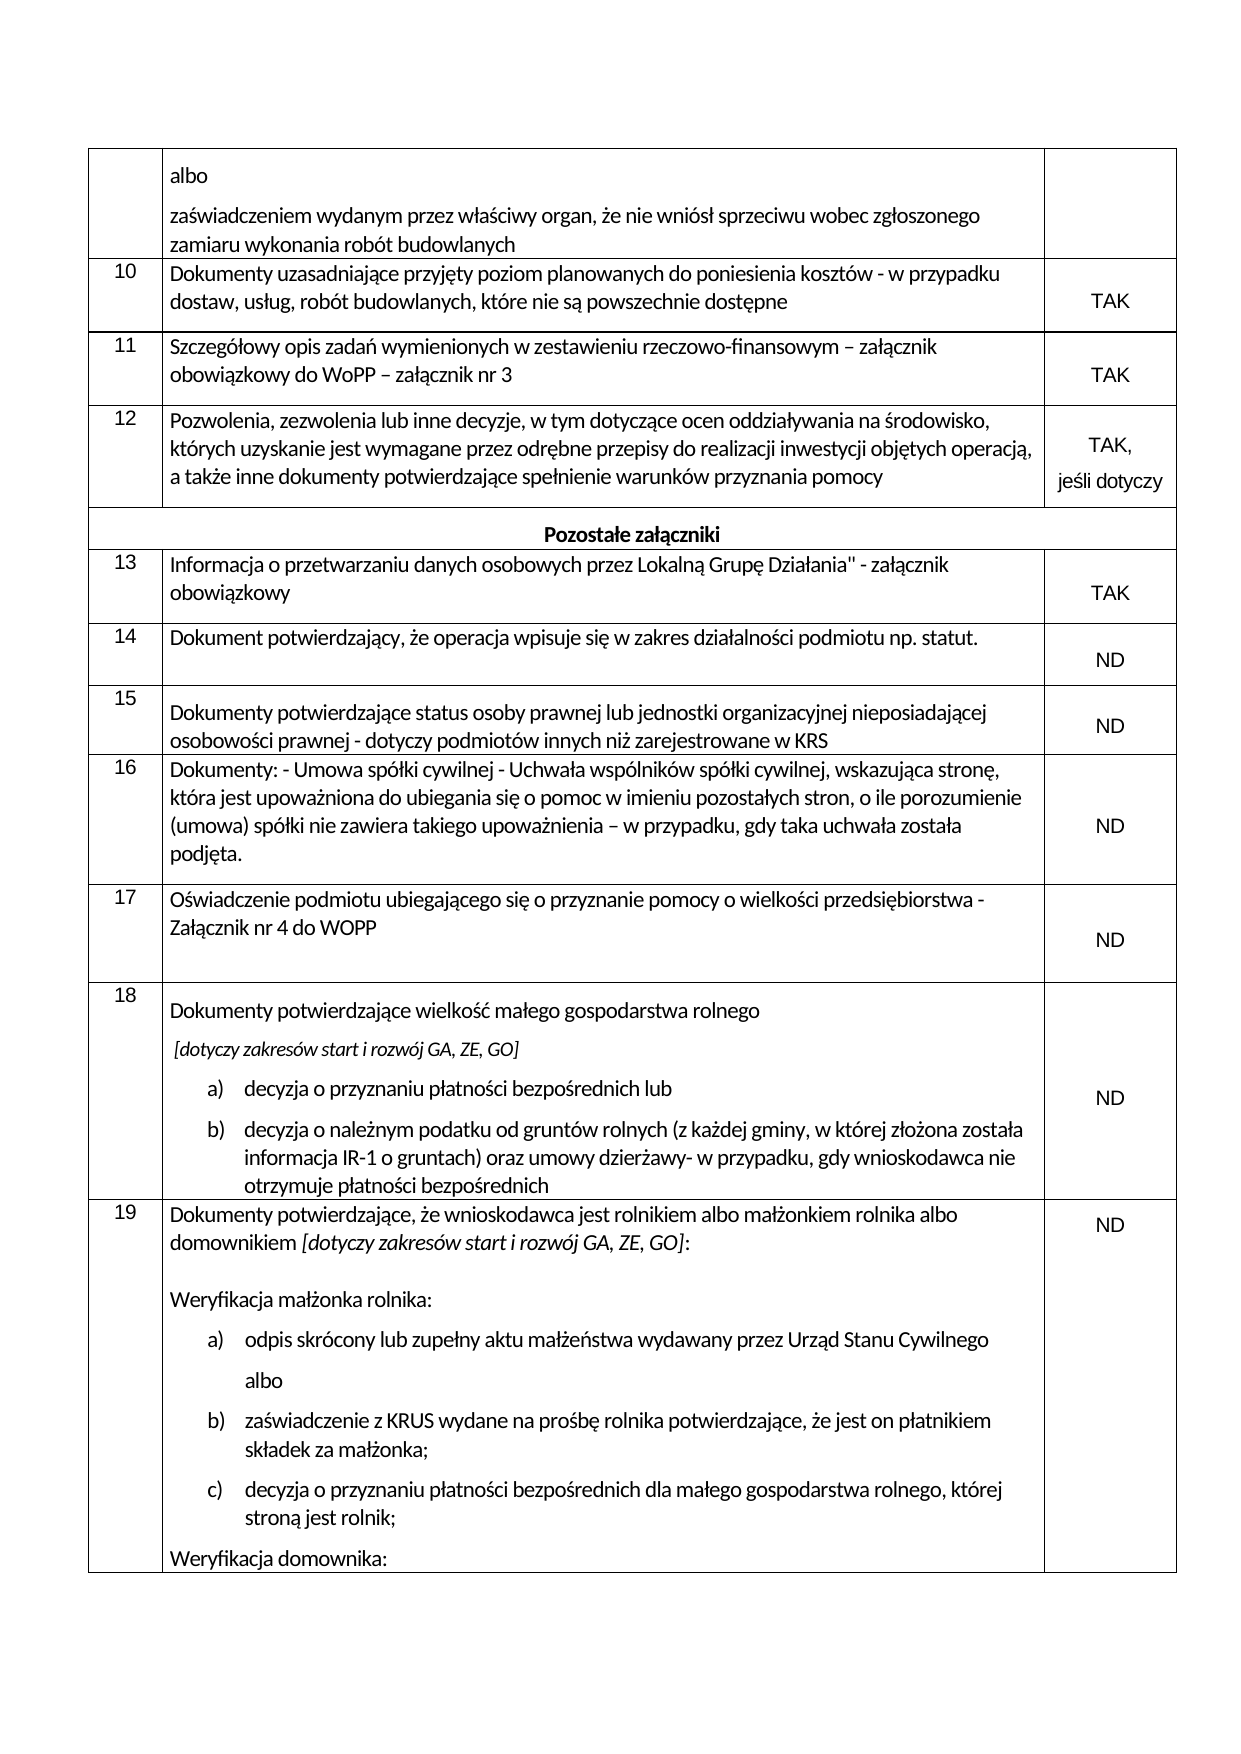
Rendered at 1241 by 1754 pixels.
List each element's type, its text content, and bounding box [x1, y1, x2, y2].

table_cell 16 [89, 755, 162, 884]
table_cell 10 [89, 259, 162, 331]
table_cell Dokumenty: - Umowa spółki cywilnej - Uchwała wspólników spółki cywilnej, wskazująca stronę, która jest upoważniona do ubiegania się o pomoc w imieniu pozostałych stron, o ile porozumienie (umowa) spółki nie zawiera takiego upoważnienia – w przypadku, gdy taka uchwała została podjęta. [163, 755, 1044, 884]
table_cell Dokumenty potwierdzające wielkość małego gospodarstwa rolnego [dotyczy zakresów start i rozwój GA, ZE, GO] decyzja o przyznaniu płatności bezpośrednich lub decyzja o należnym podatku od gruntów rolnych (z każdej gminy, w której złożona została informacja IR-1 o gruntach) oraz umowy dzierżawy- w przypadku, gdy wnioskodawca nie otrzymuje płatności bezpośrednich [163, 983, 1044, 1199]
table_cell 17 [89, 885, 162, 982]
table_cell ND [1045, 624, 1176, 684]
table_cell 14 [89, 624, 162, 684]
table_cell [1177, 754, 1184, 884]
table_cell Pozostałe załączniki [89, 508, 1176, 549]
table_cell [1177, 1199, 1184, 1572]
table_cell 13 [89, 550, 162, 622]
table_cell 19 [89, 1200, 162, 1572]
table_cell TAK [1045, 550, 1176, 622]
table_cell Dokumenty potwierdzające status osoby prawnej lub jednostki organizacyjnej nieposiadającej osobowości prawnej - dotyczy podmiotów innych niż zarejestrowane w KRS [163, 686, 1044, 754]
table_cell ND [1045, 686, 1176, 754]
table_cell [1177, 258, 1184, 331]
table_cell 15 [89, 686, 162, 754]
table_cell 18 [89, 983, 162, 1199]
table_cell ND [1045, 755, 1176, 884]
table_cell Pozwolenia, zezwolenia lub inne decyzje, w tym dotyczące ocen oddziaływania na środowisko, których uzyskanie jest wymagane przez odrębne przepisy do realizacji inwestycji objętych operacją, a także inne dokumenty potwierdzające spełnienie warunków przyznania pomocy [163, 406, 1044, 507]
table_cell 11 [89, 333, 162, 405]
table_cell ND [1045, 1200, 1176, 1572]
table_cell [1177, 884, 1184, 982]
table_cell [1177, 507, 1184, 549]
table_cell [1177, 623, 1184, 684]
table_cell Informacja o przetwarzaniu danych osobowych przez Lokalną Grupę Działania" - załącznik obowiązkowy [163, 550, 1044, 622]
table_cell [1177, 405, 1184, 507]
table_cell TAK [1045, 333, 1176, 405]
table_cell Oświadczenie podmiotu ubiegającego się o przyznanie pomocy o wielkości przedsiębiorstwa - Załącznik nr 4 do WOPP [163, 885, 1044, 982]
table_cell Szczegółowy opis zadań wymienionych w zestawieniu rzeczowo-finansowym – załącznik obowiązkowy do WoPP – załącznik nr 3 [163, 333, 1044, 405]
table_cell [1177, 685, 1184, 754]
table_cell albo zaświadczeniem wydanym przez właściwy organ, że nie wniósł sprzeciwu wobec zgłoszonego zamiaru wykonania robót budowlanych [163, 149, 1044, 258]
table_cell [1045, 149, 1176, 258]
table_cell TAK, jeśli dotyczy [1045, 406, 1176, 507]
table_cell ND [1045, 983, 1176, 1199]
table_cell Dokument potwierdzający, że operacja wpisuje się w zakres działalności podmiotu np. statut. [163, 624, 1044, 684]
table_cell 12 [89, 406, 162, 507]
table_cell [89, 149, 162, 258]
table_cell TAK [1045, 259, 1176, 331]
table_cell Dokumenty potwierdzające, że wnioskodawca jest rolnikiem albo małżonkiem rolnika albo domownikiem [dotyczy zakresów start i rozwój GA, ZE, GO]: Weryfikacja małżonka rolnika: odpis skrócony lub zupełny aktu małżeństwa wydawany przez Urząd Stanu Cywilnego albo zaświadczenie z KRUS wydane na prośbę rolnika potwierdzające, że jest on płatnikiem składek za małżonka; decyzja o przyznaniu płatności bezpośrednich dla małego gospodarstwa rolnego, której stroną jest rolnik; Weryfikacja domownika: zaświadczenie z KRUS o podleganiu ubezpieczeniu społecznemu wydane na prośbę domownika, które ważne jest na dzień składania wniosku o przyznanie pomocy; zaświadczenie z KRUS wydane na prośbę rolnika potwierdzające, że jest on płatnikiem składek za domownika; decyzja o przyznaniu płatności bezpośrednich dla małego gospodarstwa rolnego której stroną jest rolnik będący płatnikiem składek ubezpieczenia domownika; [163, 1200, 1044, 1572]
table_cell [1177, 549, 1184, 622]
table_cell [1177, 148, 1184, 258]
table_cell [1177, 331, 1184, 405]
table_cell Dokumenty uzasadniające przyjęty poziom planowanych do poniesienia kosztów - w przypadku dostaw, usług, robót budowlanych, które nie są powszechnie dostępne [163, 259, 1044, 331]
table_cell [1177, 982, 1184, 1199]
table_cell ND [1045, 885, 1176, 982]
